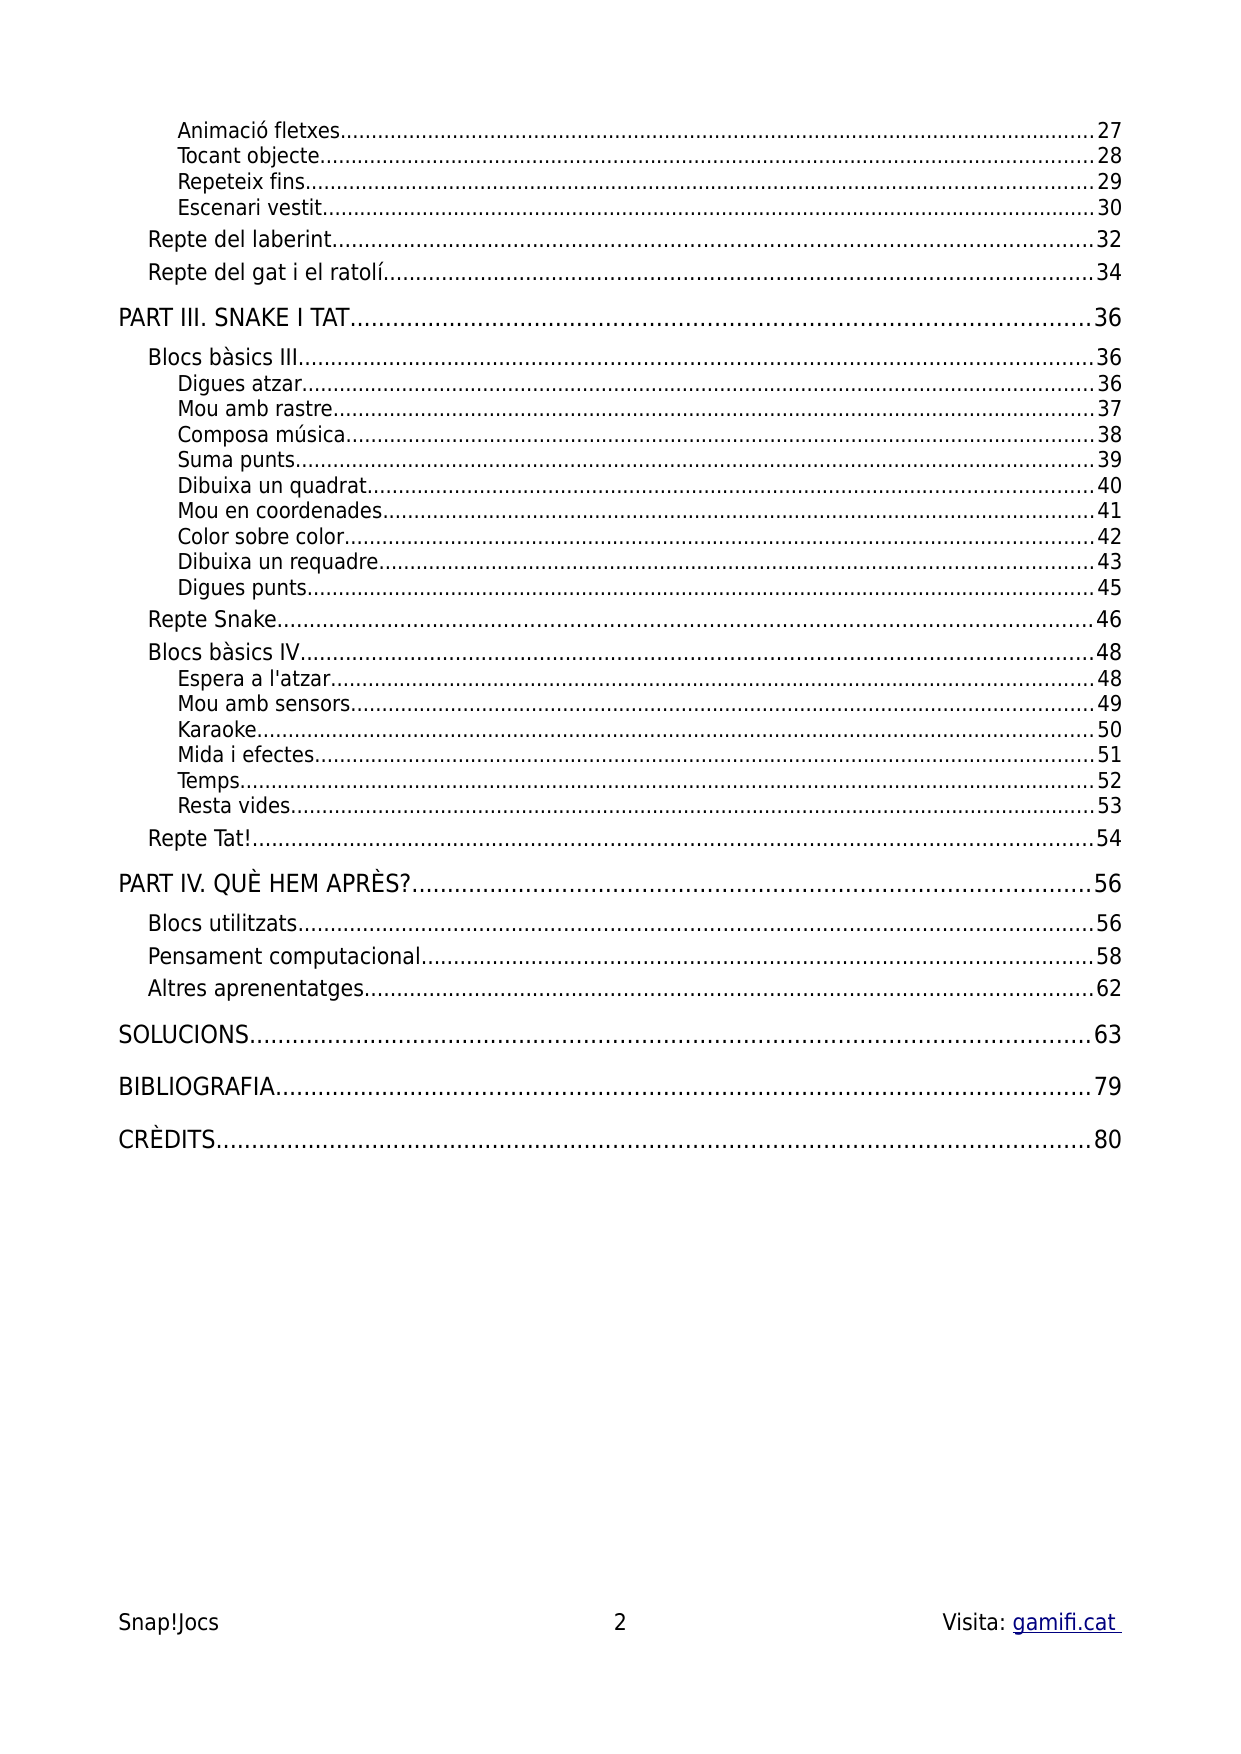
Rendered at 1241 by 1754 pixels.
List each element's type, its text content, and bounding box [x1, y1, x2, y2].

text Repeteix fins 29 [177, 169, 1122, 195]
text Repte Snake 46 [148, 606, 1122, 633]
text SOLUCIONS 63 [118, 1020, 1122, 1049]
text CRÈDITS 80 [118, 1125, 1122, 1154]
text Espera a l'atzar 48 [177, 666, 1122, 691]
text Animació fletxes 27 [177, 118, 1122, 144]
text PART III. SNAKE I TAT 36 [118, 303, 1122, 332]
text Altres aprenentatges 62 [148, 975, 1122, 1002]
text Escenari vestit 30 [177, 195, 1122, 220]
text Digues punts 45 [177, 575, 1122, 601]
text PART IV. QUÈ HEM APRÈS? 56 [118, 869, 1122, 898]
text Repte del gat i el ratolí 34 [148, 259, 1122, 285]
text Repte Tat! 54 [148, 825, 1122, 851]
text Pensament computacional 58 [148, 943, 1122, 969]
text Color sobre color 42 [177, 524, 1122, 549]
text Temps 52 [177, 768, 1122, 793]
text Blocs utilitzats 56 [148, 910, 1122, 937]
text Blocs bàsics III 36 [148, 344, 1122, 371]
text Mida i efectes 51 [177, 742, 1122, 768]
text Mou amb rastre 37 [177, 396, 1122, 422]
text Resta vides 53 [177, 793, 1122, 819]
text Repte del laberint 32 [148, 226, 1122, 253]
text Tocant objecte 28 [177, 144, 1122, 169]
text Dibuixa un quadrat 40 [177, 473, 1122, 498]
text Mou amb sensors 49 [177, 691, 1122, 717]
text Blocs bàsics IV 48 [148, 639, 1122, 666]
text Digues atzar 36 [177, 371, 1122, 396]
text Suma punts 39 [177, 447, 1122, 473]
text BIBLIOGRAFIA 79 [118, 1073, 1122, 1102]
text Mou en coordenades 41 [177, 498, 1122, 524]
text Dibuixa un requadre 43 [177, 549, 1122, 575]
text Karaoke 50 [177, 717, 1122, 742]
text Composa música 38 [177, 422, 1122, 447]
